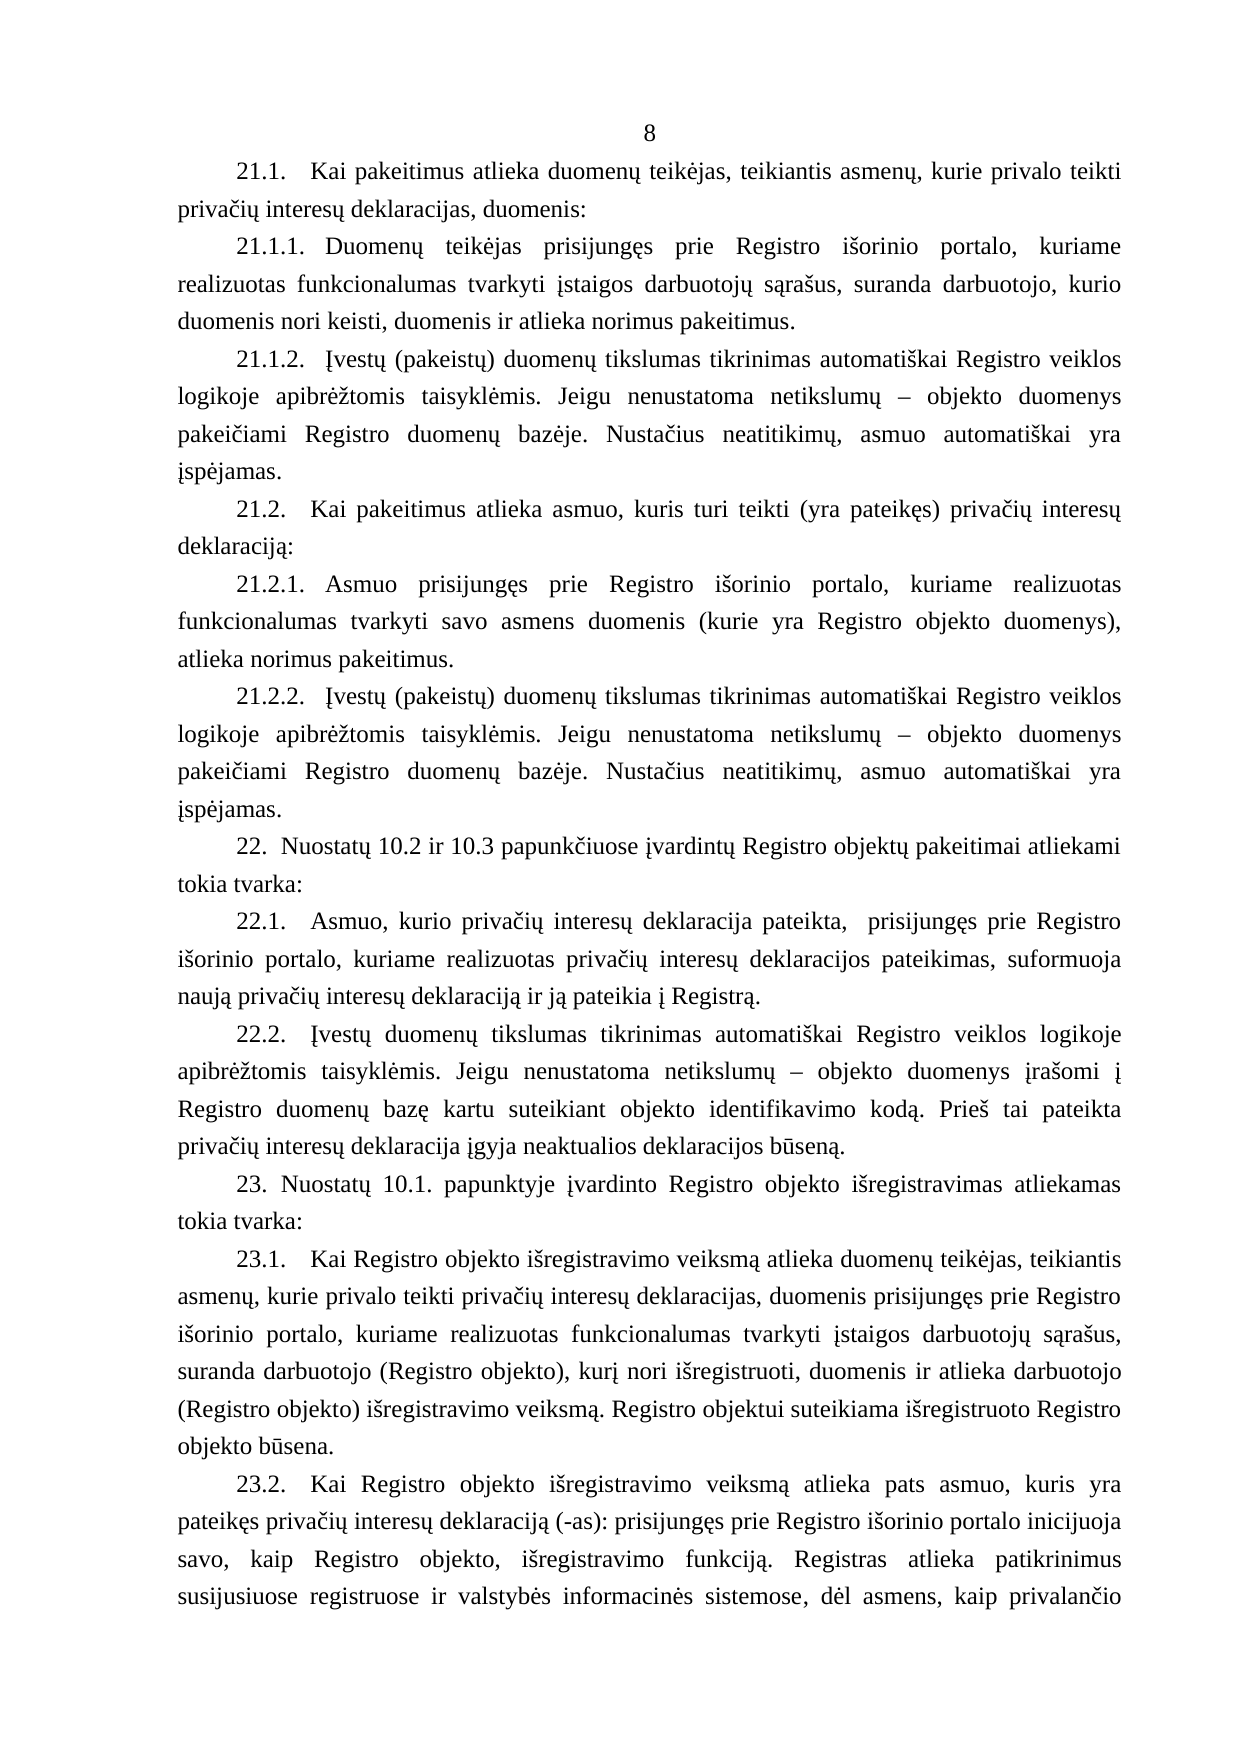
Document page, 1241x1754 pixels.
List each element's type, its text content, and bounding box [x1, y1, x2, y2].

text 21.2.1. Asmuo prisijungęs prie Registro išorinio portalo, kuriame realizuotas funkcionalumas tvarkyti savo asmens duomenis (kurie yra Registro objekto duomenys), atlieka norimus pakeitimus. [177, 560, 1122, 673]
text 22.2. Įvestų duomenų tikslumas tikrinimas automatiškai Registro veiklos logikoje apibrėžtomis taisyklėmis. Jeigu nenustatoma netikslumų – objekto duomenys įrašomi į Registro duomenų bazę kartu suteikiant objekto identifikavimo kodą. Prieš tai pateikta privačių interesų deklaracija įgyja neaktualios deklaracijos būseną. [177, 1010, 1122, 1160]
text 23. Nuostatų 10.1. papunktyje įvardinto Registro objekto išregistravimas atliekamas tokia tvarka: [177, 1160, 1122, 1235]
text 23.1. Kai Registro objekto išregistravimo veiksmą atlieka duomenų teikėjas, teikiantis asmenų, kurie privalo teikti privačių interesų deklaracijas, duomenis prisijungęs prie Registro išorinio portalo, kuriame realizuotas funkcionalumas tvarkyti įstaigos darbuotojų sąrašus, suranda darbuotojo (Registro objekto), kurį nori išregistruoti, duomenis ir atlieka darbuotojo (Registro objekto) išregistravimo veiksmą. Registro objektui suteikiama išregistruoto Registro objekto būsena. [177, 1235, 1122, 1460]
text 23.2. Kai Registro objekto išregistravimo veiksmą atlieka pats asmuo, kuris yra pateikęs privačių interesų deklaraciją (-as): prisijungęs prie Registro išorinio portalo inicijuoja savo, kaip Registro objekto, išregistravimo funkciją. Registras atlieka patikrinimus susijusiuose registruose ir valstybės informacinės sistemose, dėl asmens, kaip privalančio [177, 1460, 1122, 1610]
text 21.2.2. Įvestų (pakeistų) duomenų tikslumas tikrinimas automatiškai Registro veiklos logikoje apibrėžtomis taisyklėmis. Jeigu nenustatoma netikslumų – objekto duomenys pakeičiami Registro duomenų bazėje. Nustačius neatitikimų, asmuo automatiškai yra įspėjamas. [177, 673, 1122, 823]
text 21.2. Kai pakeitimus atlieka asmuo, kuris turi teikti (yra pateikęs) privačių interesų deklaraciją: [177, 485, 1122, 560]
text 22.1. Asmuo, kurio privačių interesų deklaracija pateikta, prisijungęs prie Registro išorinio portalo, kuriame realizuotas privačių interesų deklaracijos pateikimas, suformuoja naują privačių interesų deklaraciją ir ją pateikia į Registrą. [177, 898, 1122, 1010]
text 21.1.1. Duomenų teikėjas prisijungęs prie Registro išorinio portalo, kuriame realizuotas funkcionalumas tvarkyti įstaigos darbuotojų sąrašus, suranda darbuotojo, kurio duomenis nori keisti, duomenis ir atlieka norimus pakeitimus. [177, 223, 1122, 335]
text 22. Nuostatų 10.2 ir 10.3 papunkčiuose įvardintų Registro objektų pakeitimai atliekami tokia tvarka: [177, 823, 1122, 898]
text 21.1. Kai pakeitimus atlieka duomenų teikėjas, teikiantis asmenų, kurie privalo teikti privačių interesų deklaracijas, duomenis: [177, 148, 1122, 223]
text 21.1.2. Įvestų (pakeistų) duomenų tikslumas tikrinimas automatiškai Registro veiklos logikoje apibrėžtomis taisyklėmis. Jeigu nenustatoma netikslumų – objekto duomenys pakeičiami Registro duomenų bazėje. Nustačius neatitikimų, asmuo automatiškai yra įspėjamas. [177, 335, 1122, 485]
